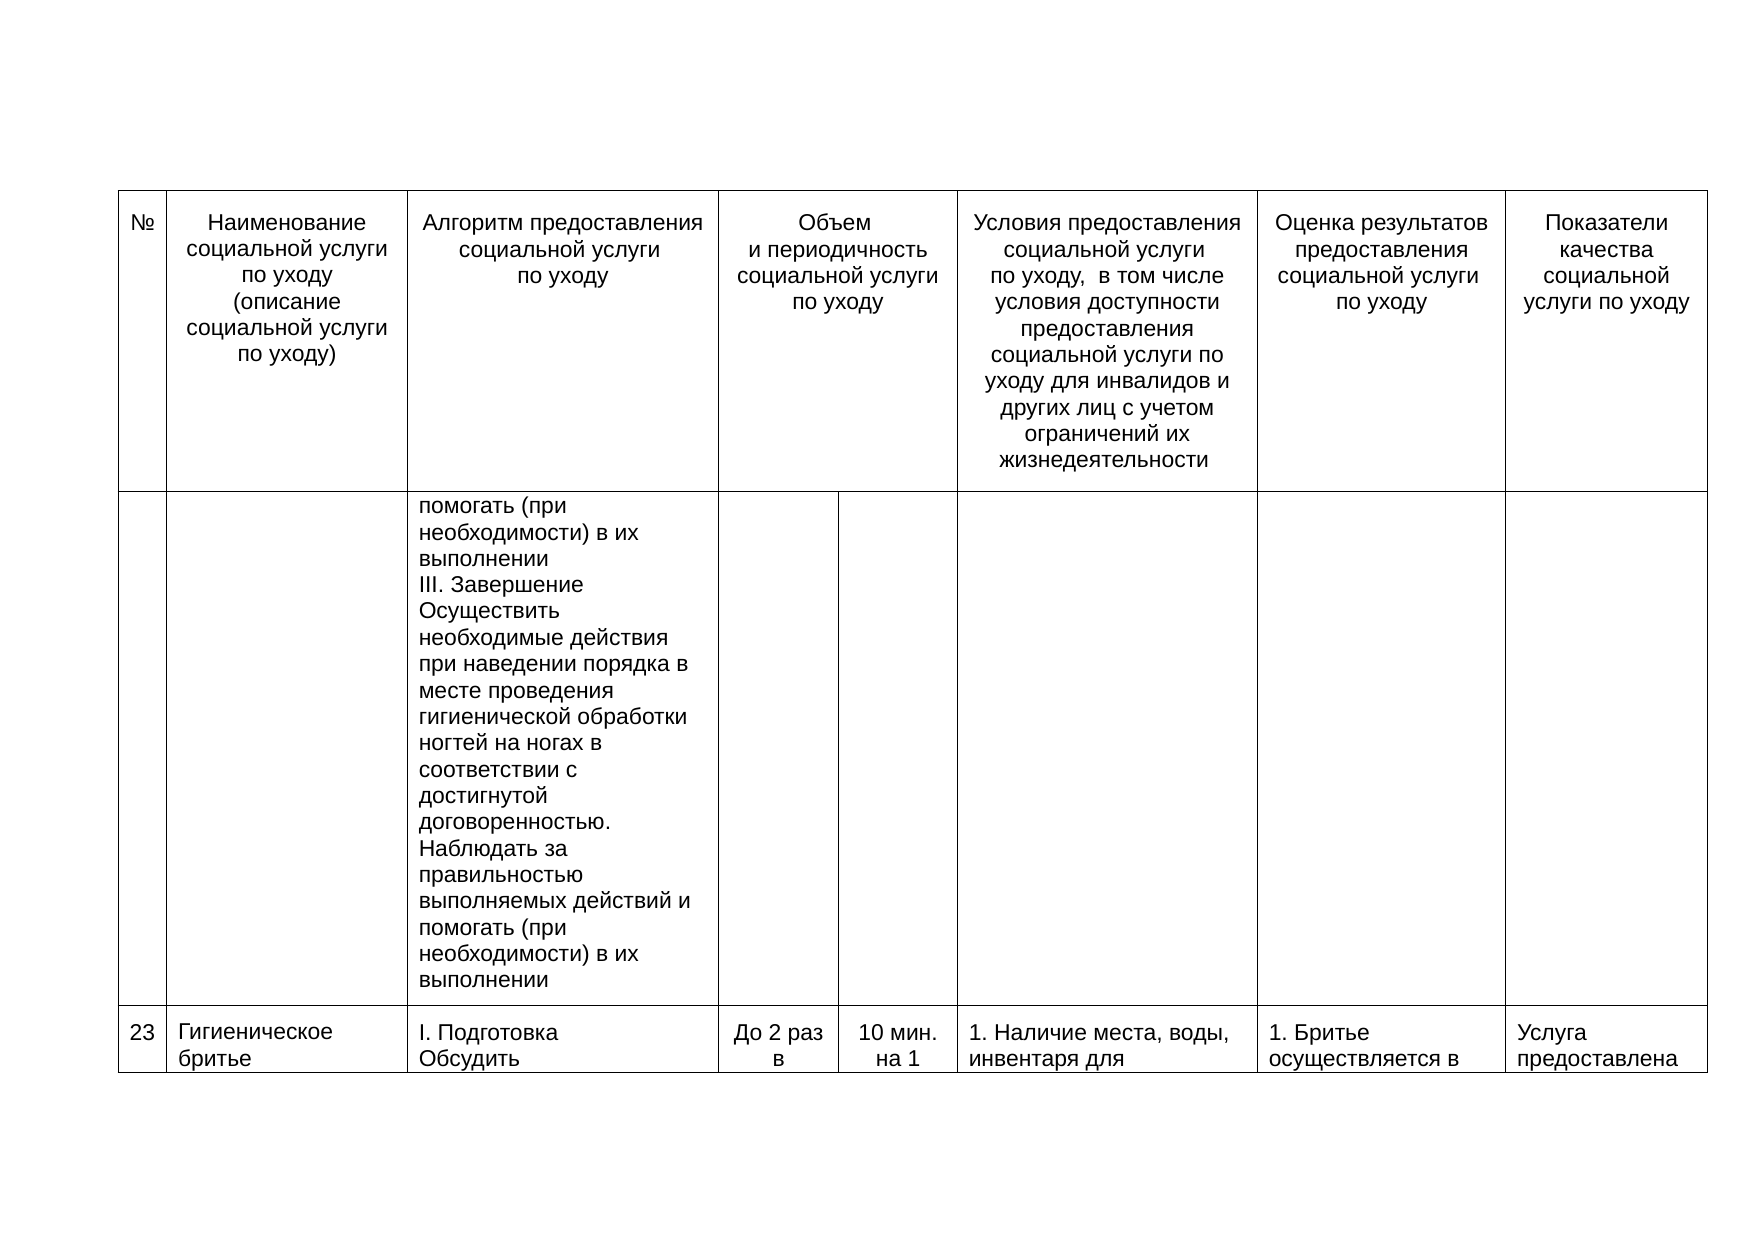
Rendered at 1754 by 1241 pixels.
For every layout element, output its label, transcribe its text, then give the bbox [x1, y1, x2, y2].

table_cell Гигиеническое бритье [167, 1006, 407, 1072]
table_cell Услуга предоставлена [1506, 1006, 1707, 1072]
table_cell помогать (при необходимости) в их выполнении III. Завершение Осуществить необходимые действия при наведении порядка в месте проведения гигиенической обработки ногтей на ногах в соответствии с достигнутой договоренностью. Наблюдать за правильностью выполняемых действий и помогать (при необходимости) в их выполнении [408, 492, 718, 1005]
table_header Объем и периодичность социальной услуги по уходу [719, 191, 957, 491]
table_cell До 2 раз в [719, 1006, 838, 1072]
table_header № [119, 191, 166, 491]
table_cell 1. Бритье осуществляется в [1258, 1006, 1505, 1072]
table_header Алгоритм предоставления социальной услуги по уходу [408, 191, 718, 491]
table_cell 10 мин. на 1 [839, 1006, 957, 1072]
table_cell [839, 492, 957, 1005]
table_header Наименование социальной услуги по уходу (описание социальной услуги по уходу) [167, 191, 407, 491]
table_cell [1258, 492, 1505, 1005]
table_header Условия предоставления социальной услуги по уходу, в том числе условия доступности предоставления социальной услуги по уходу для инвалидов и других лиц с учетом ограничений их жизнедеятельности [958, 191, 1257, 491]
table_cell [958, 492, 1257, 1005]
table_cell [167, 492, 407, 1005]
table_cell [1506, 492, 1707, 1005]
table_header Оценка результатов предоставления социальной услуги по уходу [1258, 191, 1505, 491]
table_cell 1. Наличие места, воды, инвентаря для [958, 1006, 1257, 1072]
table_header Показатели качества социальной услуги по уходу [1506, 191, 1707, 491]
table_cell I. Подготовка Обсудить [408, 1006, 718, 1072]
table_cell [119, 1006, 166, 1072]
table_cell [119, 492, 166, 1005]
table_cell [719, 492, 838, 1005]
